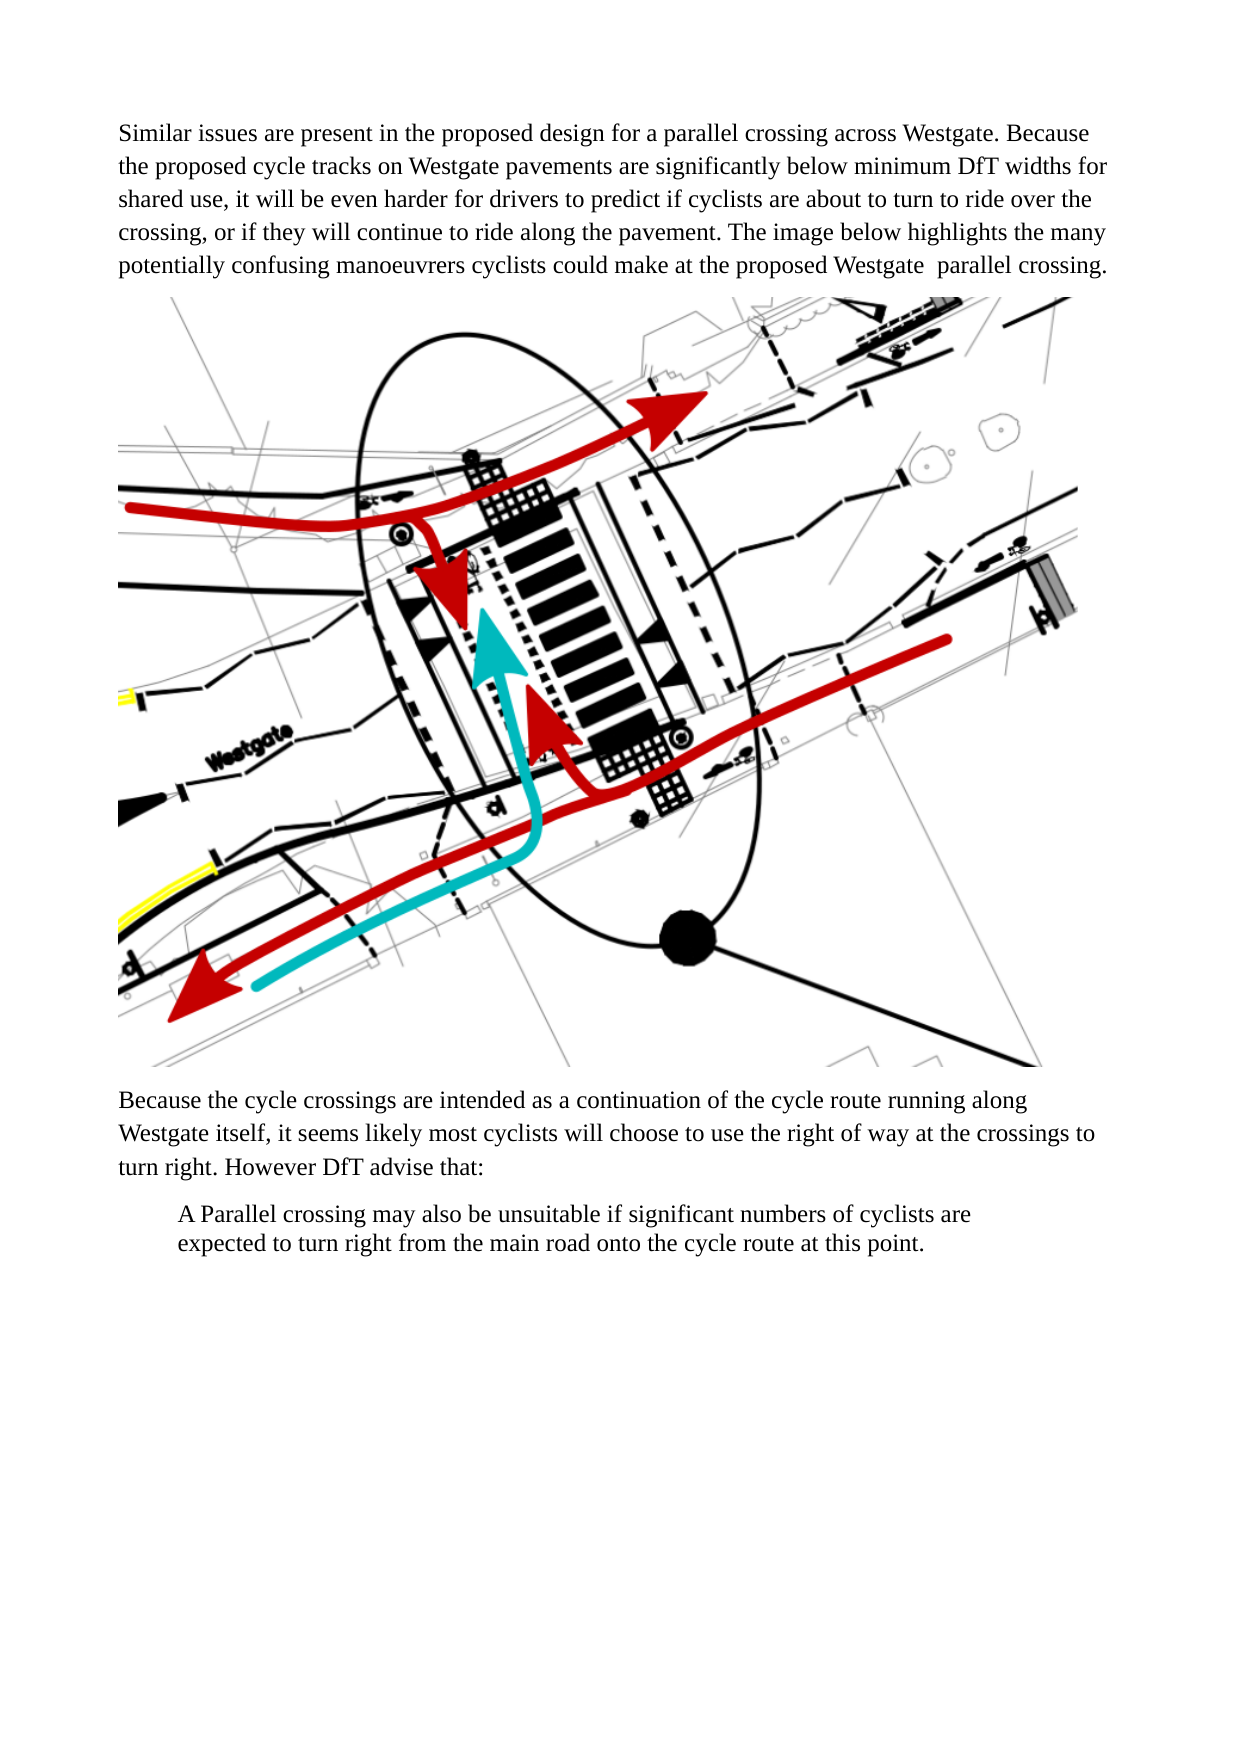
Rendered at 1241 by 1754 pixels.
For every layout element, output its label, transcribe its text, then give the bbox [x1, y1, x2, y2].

text Similar issues are present in the proposed design for a parallel crossing across Westgate. Because the proposed cycle tracks on Westgate pavements are significantly below minimum DfT widths for shared use, it will be even harder for drivers to predict if cyclists are about to turn to ride over the crossing, or if they will continue to ride along the pavement. The image below highlights the many potentially confusing manoeuvrers cyclists could make at the proposed Westgate parallel crossing. [118, 118, 1122, 279]
text A Parallel crossing may also be unsuitable if significant numbers of cyclists are expected to turn right from the main road onto the cycle route at this point. [177, 1199, 1063, 1257]
picture [118, 297, 1078, 1067]
text Because the cycle crossings are intended as a continuation of the cycle route running along Westgate itself, it seems likely most cyclists will choose to use the right of way at the crossings to turn right. However DfT advise that: [118, 1086, 1122, 1180]
